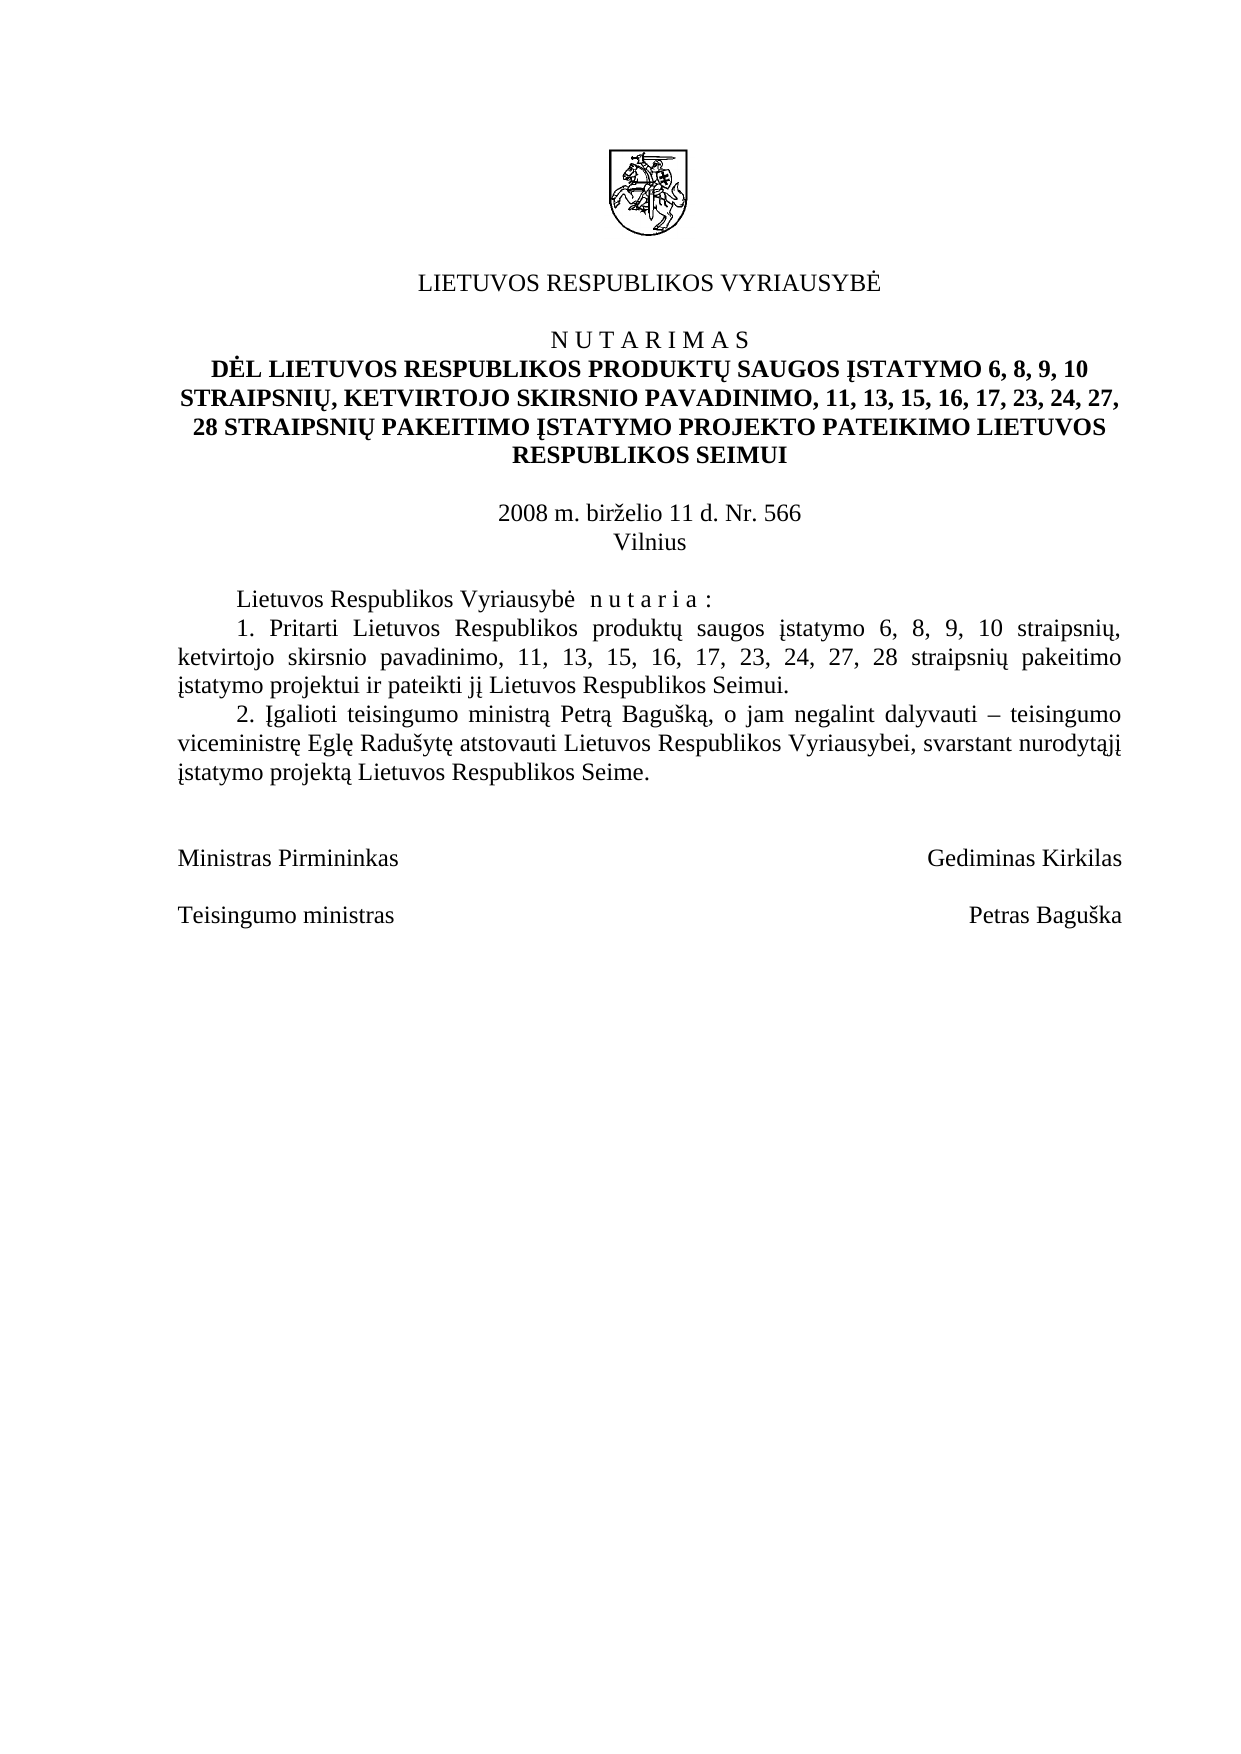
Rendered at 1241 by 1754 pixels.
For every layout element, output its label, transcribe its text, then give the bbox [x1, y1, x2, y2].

text DĖL LIETUVOS RESPUBLIKOS PRODUKTŲ SAUGOS ĮSTATYMO 6, 8, 9, 10 STRAIPSNIŲ, KETVIRTOJO SKIRSNIO PAVADINIMO, 11, 13, 15, 16, 17, 23, 24, 27, 28 STRAIPSNIŲ PAKEITIMO ĮSTATYMO PROJEKTO PATEIKIMO LIETUVOS RESPUBLIKOS SEIMUI [177, 354, 1122, 469]
text NUTARIMAS [177, 325, 1122, 354]
text Lietuvos Respublikos Vyriausybė [177, 268, 1122, 297]
text Vilnius [177, 527, 1122, 555]
text Lietuvos Respublikos Vyriausybė nutaria: [177, 584, 1122, 613]
text 2008 m. birželio 11 d. Nr. 566 [177, 498, 1122, 527]
text Ministras Pirmininkas Gediminas Kirkilas [177, 843, 1122, 872]
text Teisingumo ministras Petras Baguška [177, 900, 1122, 929]
text 2. Įgalioti teisingumo ministrą Petrą Bagušką, o jam negalint dalyvauti – teisingumo viceministrę Eglę Radušytę atstovauti Lietuvos Respublikos Vyriausybei, svarstant nurodytąjį įstatymo projektą Lietuvos Respublikos Seime. [177, 699, 1122, 785]
text 1. Pritarti Lietuvos Respublikos produktų saugos įstatymo 6, 8, 9, 10 straipsnių, ketvirtojo skirsnio pavadinimo, 11, 13, 15, 16, 17, 23, 24, 27, 28 straipsnių pakeitimo įstatymo projektui ir pateikti jį Lietuvos Respublikos Seimui. [177, 613, 1122, 699]
